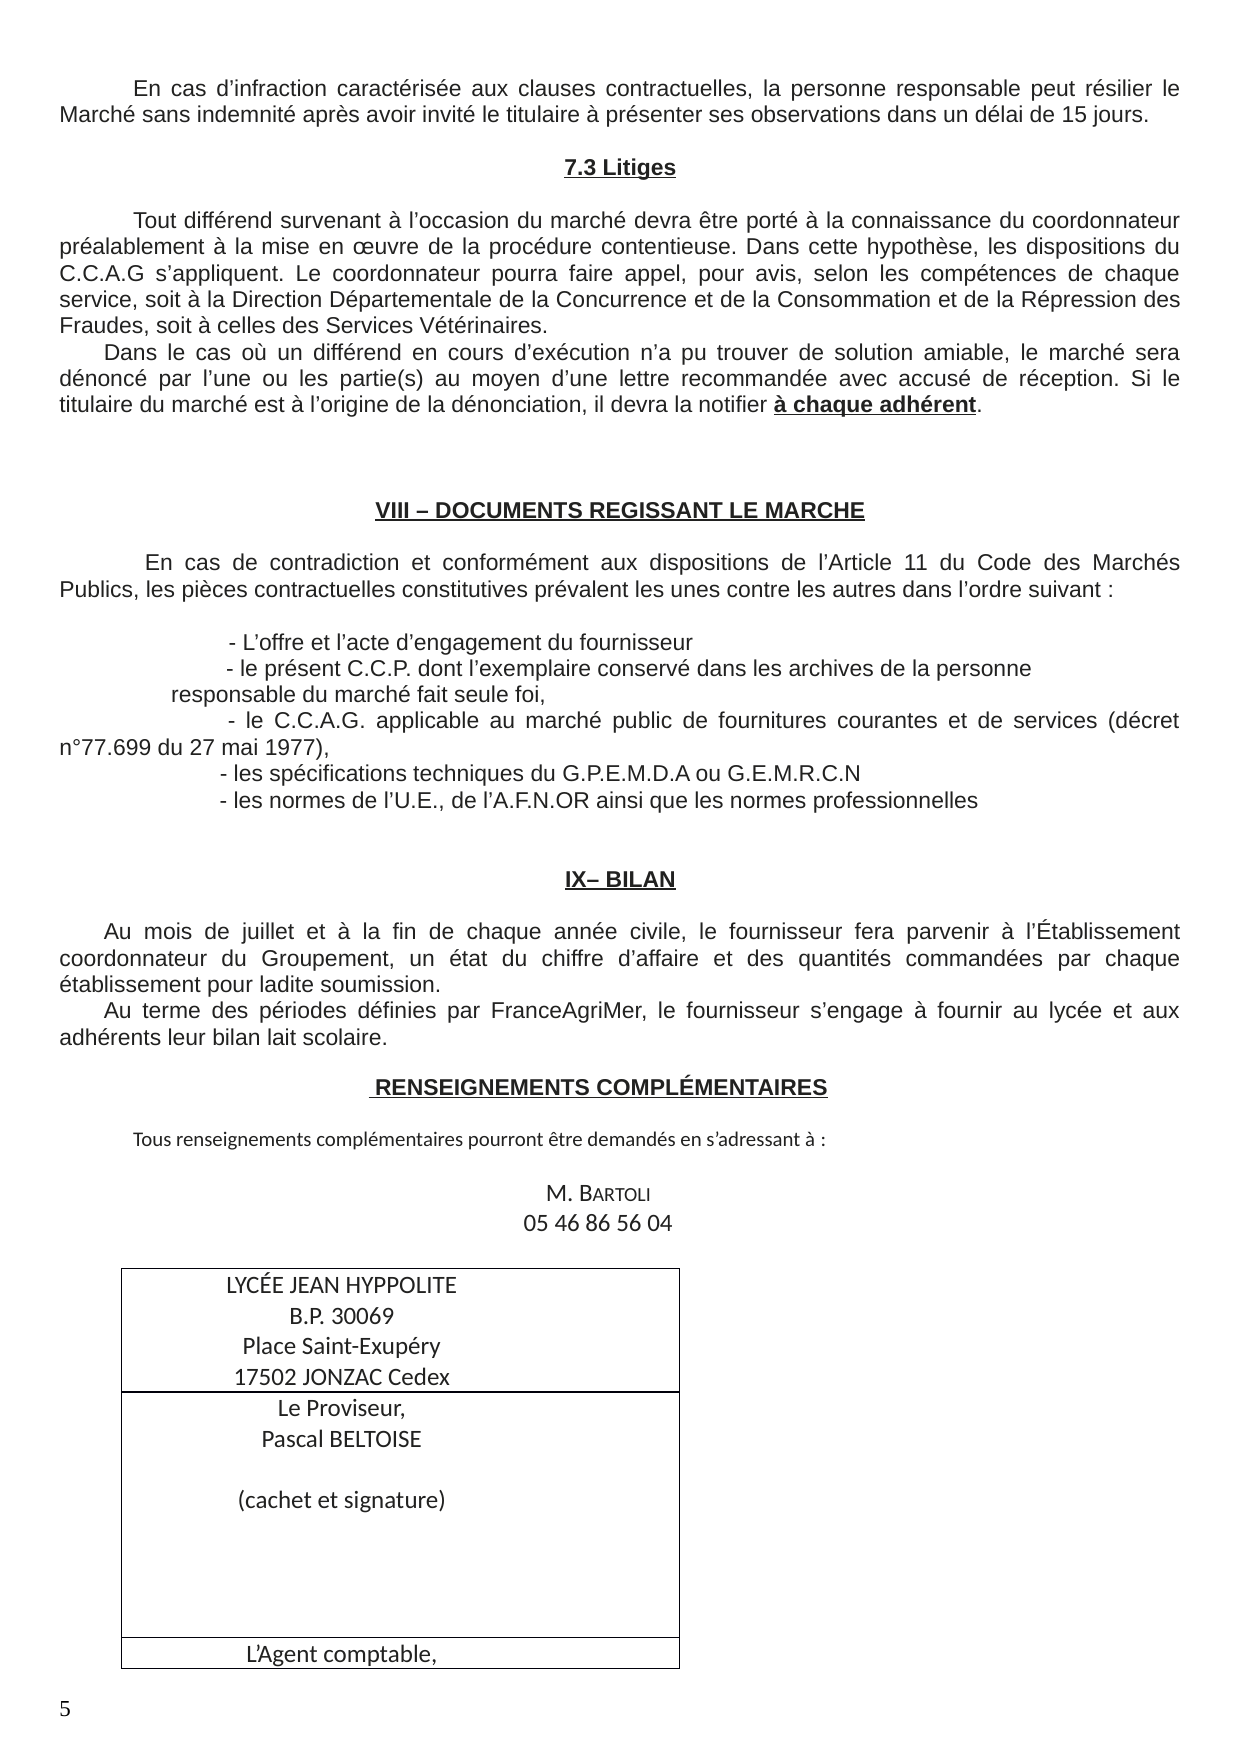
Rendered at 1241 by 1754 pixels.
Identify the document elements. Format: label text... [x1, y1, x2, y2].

text 7.3 Litiges [59, 154, 1181, 180]
text IX– BILAN [59, 866, 1181, 892]
text 05 46 86 56 04 [133, 1207, 1063, 1238]
text Au terme des périodes définies par FranceAgriMer, le fournisseur s’engage à fournir au lycée et aux adhérents leur bilan lait scolaire. [59, 997, 1181, 1050]
text En cas de contradiction et conformément aux dispositions de l’Article 11 du Code des Marchés Publics, les pièces contractuelles constitutives prévalent les unes contre les autres dans l’ordre suivant : [59, 549, 1181, 602]
table_cell Le Proviseur, Pascal BELTOISE (cachet et signature) [122, 1393, 679, 1637]
text - L’offre et l’acte d’engagement du fournisseur [59, 628, 1181, 655]
text Tout différend survenant à l’occasion du marché devra être porté à la connaissance du coordonnateur préalablement à la mise en œuvre de la procédure contentieuse. Dans cette hypothèse, les dispositions du C.C.A.G s’appliquent. Le coordonnateur pourra faire appel, pour avis, selon les compétences de chaque service, soit à la Direction Départementale de la Concurrence et de la Consommation et de la Répression des Fraudes, soit à celles des Services Vétérinaires. [59, 207, 1181, 338]
text VIII – DOCUMENTS REGISSANT LE MARCHE [59, 497, 1181, 523]
table_header Lycée Jean Hyppolite B.P. 30069 Place Saint-Exupéry 17502 Jonzac Cedex [122, 1269, 679, 1391]
text M. Bartoli [133, 1177, 1063, 1207]
text En cas d’infraction caractérisée aux clauses contractuelles, la personne responsable peut résilier le Marché sans indemnité après avoir invité le titulaire à présenter ses observations dans un délai de 15 jours. [59, 75, 1181, 128]
text - les spécifications techniques du G.P.E.M.D.A ou G.E.M.R.C.N [59, 760, 1181, 787]
text - les normes de l’U.E., de l’A.F.N.OR ainsi que les normes professionnelles [207, 787, 1181, 813]
text Renseignements complémentaires [133, 1074, 1063, 1101]
text - le présent C.C.P. dont l’exemplaire conservé dans les archives de la personne responsable du marché fait seule foi, [59, 655, 1181, 707]
table_cell L’Agent comptable, [122, 1638, 679, 1668]
text Au mois de juillet et à la fin de chaque année civile, le fournisseur fera parvenir à l’Établissement coordonnateur du Groupement, un état du chiffre d’affaire et des quantités commandées par chaque établissement pour ladite soumission. [59, 918, 1181, 997]
text Dans le cas où un différend en cours d’exécution n’a pu trouver de solution amiable, le marché sera dénoncé par l’une ou les partie(s) au moyen d’une lettre recommandée avec accusé de réception. Si le titulaire du marché est à l’origine de la dénonciation, il devra la notifier à chaque adhérent. [59, 338, 1181, 418]
text Tous renseignements complémentaires pourront être demandés en s’adressant à : [133, 1126, 1063, 1151]
text - le C.C.A.G. applicable au marché public de fournitures courantes et de services (décret n°77.699 du 27 mai 1977), [59, 707, 1181, 760]
